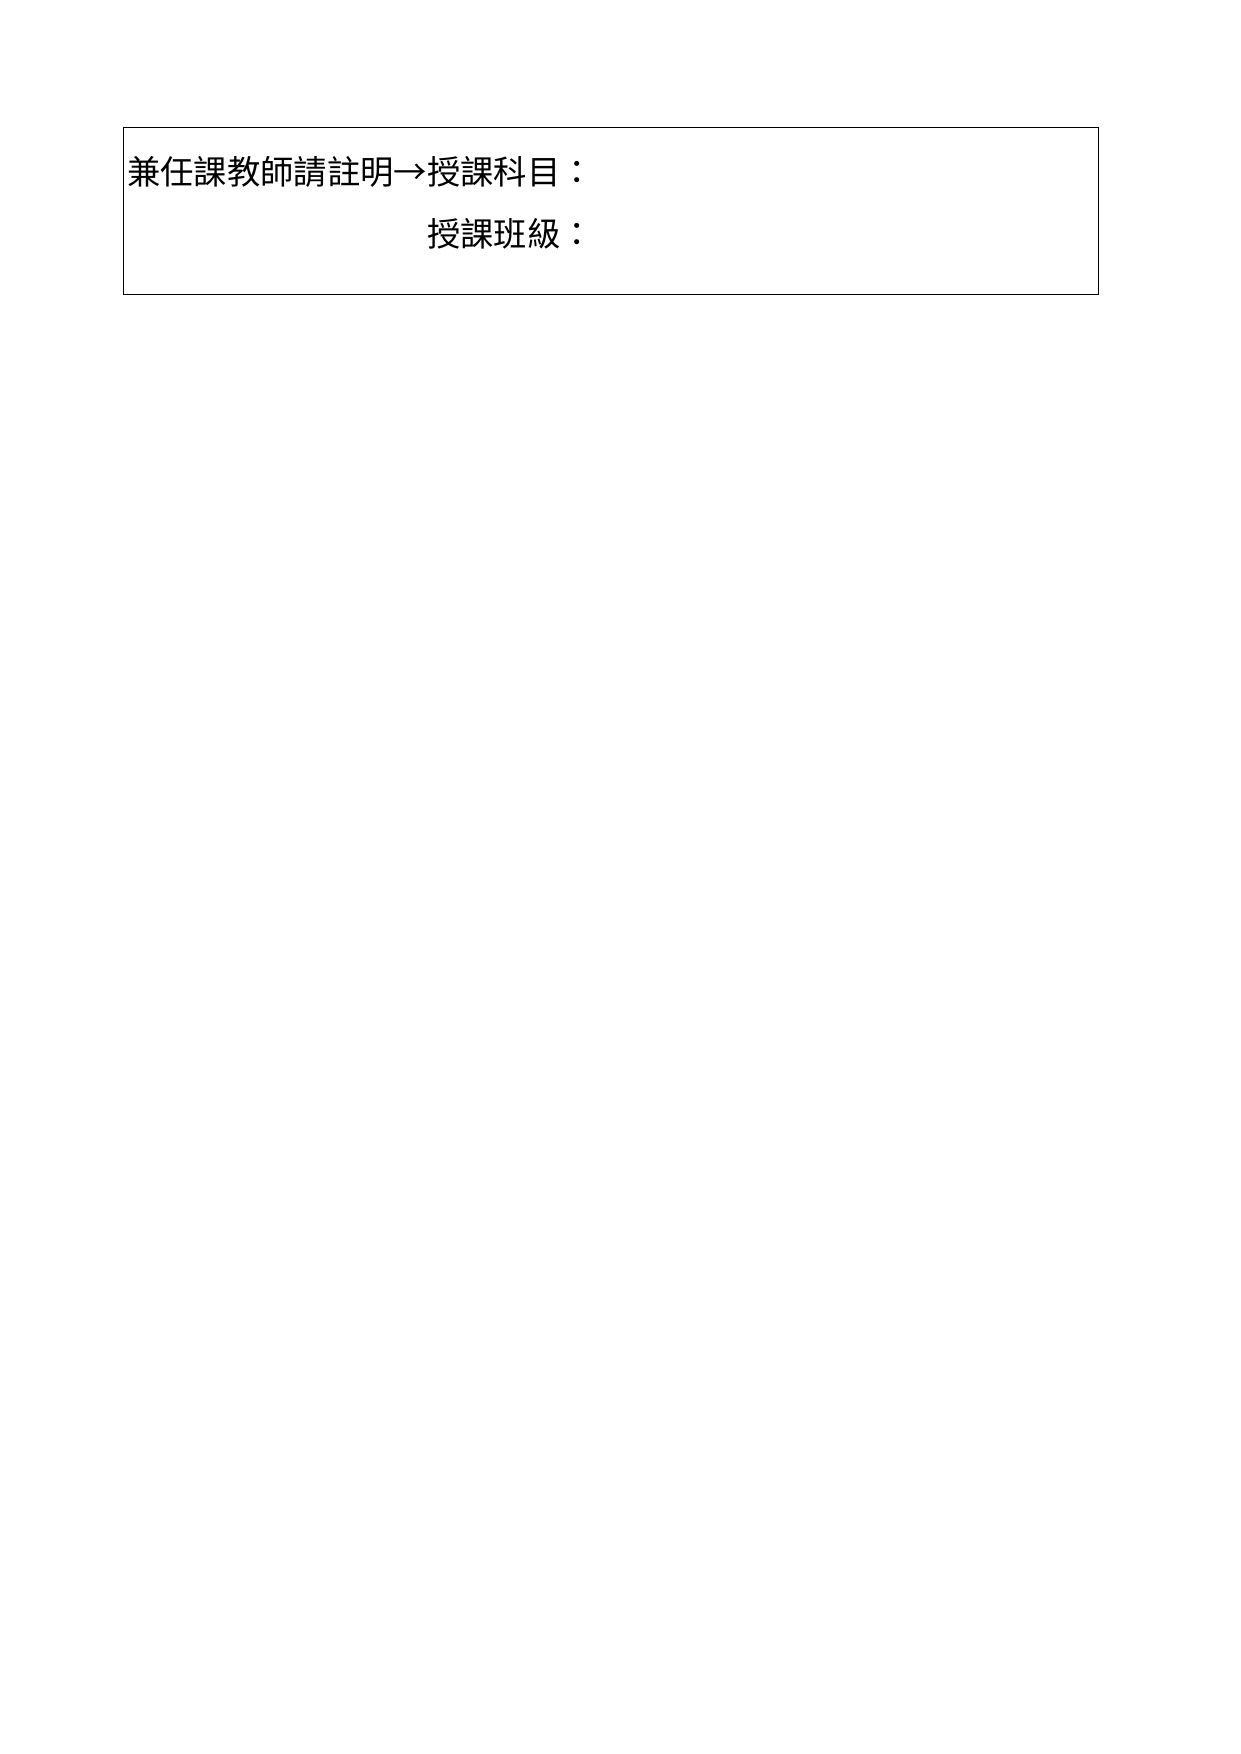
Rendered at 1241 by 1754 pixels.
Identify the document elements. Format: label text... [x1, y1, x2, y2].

table_cell 兼任課教師請註明→授課科目： 授課班級： [124, 128, 1098, 294]
